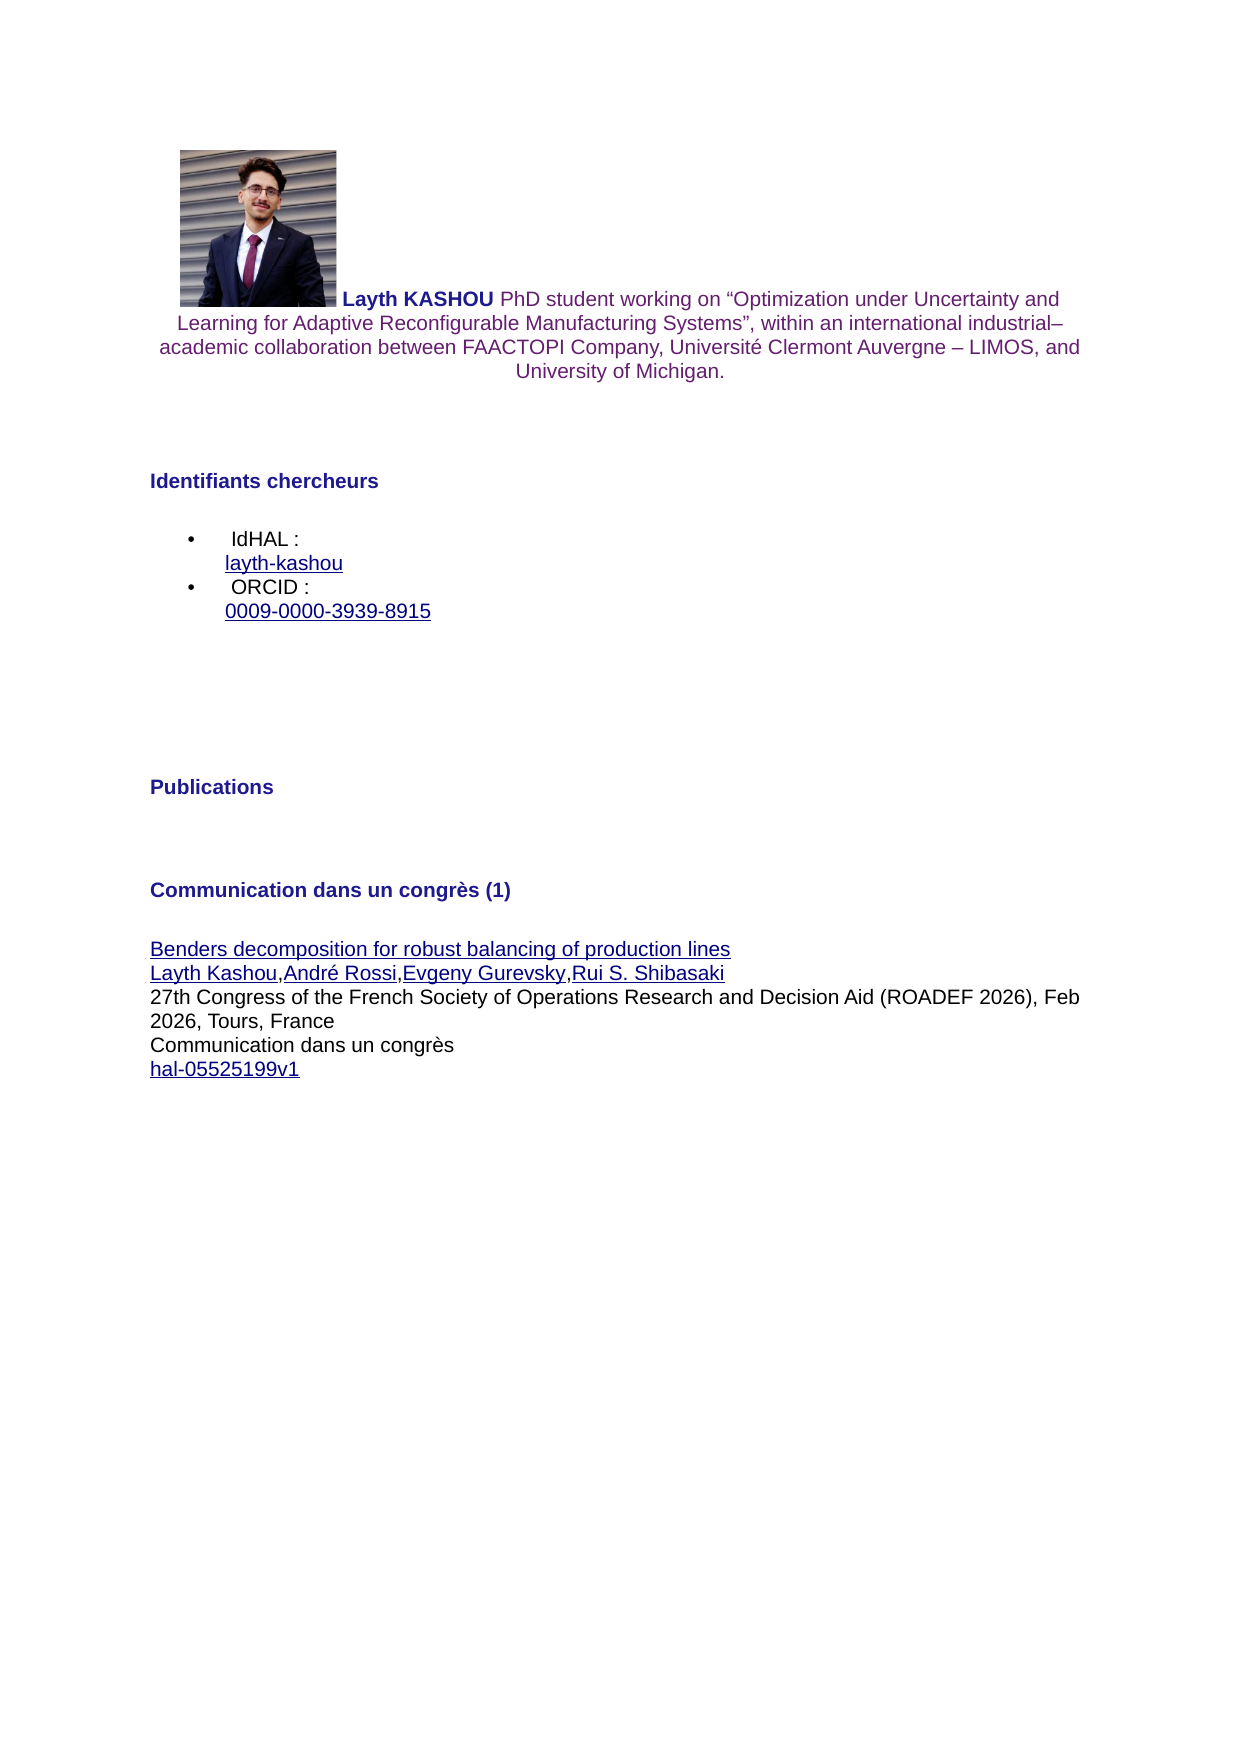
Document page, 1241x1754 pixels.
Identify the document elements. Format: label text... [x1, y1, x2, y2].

subtitle Identifiants chercheurs [150, 469, 1090, 493]
subtitle Publications [150, 775, 1090, 799]
table_header Benders decomposition for robust balancing of production lines Layth Kashou,André Rossi,Evgeny Gurevsky,Rui S. Shibasaki 27th Congress of the French Society of Operations Research and Decision Aid (ROADEF 2026), Feb 2026, Tours, France Communication dans un congrès hal-05525199v1 [150, 937, 1090, 1080]
list ORCID : [187, 575, 1090, 599]
list layth-kashou [187, 551, 1090, 575]
list IdHAL : [187, 527, 1090, 551]
subtitle Communication dans un congrès (1) [150, 878, 1090, 902]
subtitle Layth KASHOU PhD student working on “Optimization under Uncertainty and Learning for Adaptive Reconfigurable Manufacturing Systems”, within an international industrial–academic collaboration between FAACTOPI Company, Université Clermont Auvergne – LIMOS, and University of Michigan. [150, 150, 1090, 382]
picture [180, 150, 337, 307]
list 0009-0000-3939-8915 [187, 599, 1090, 623]
